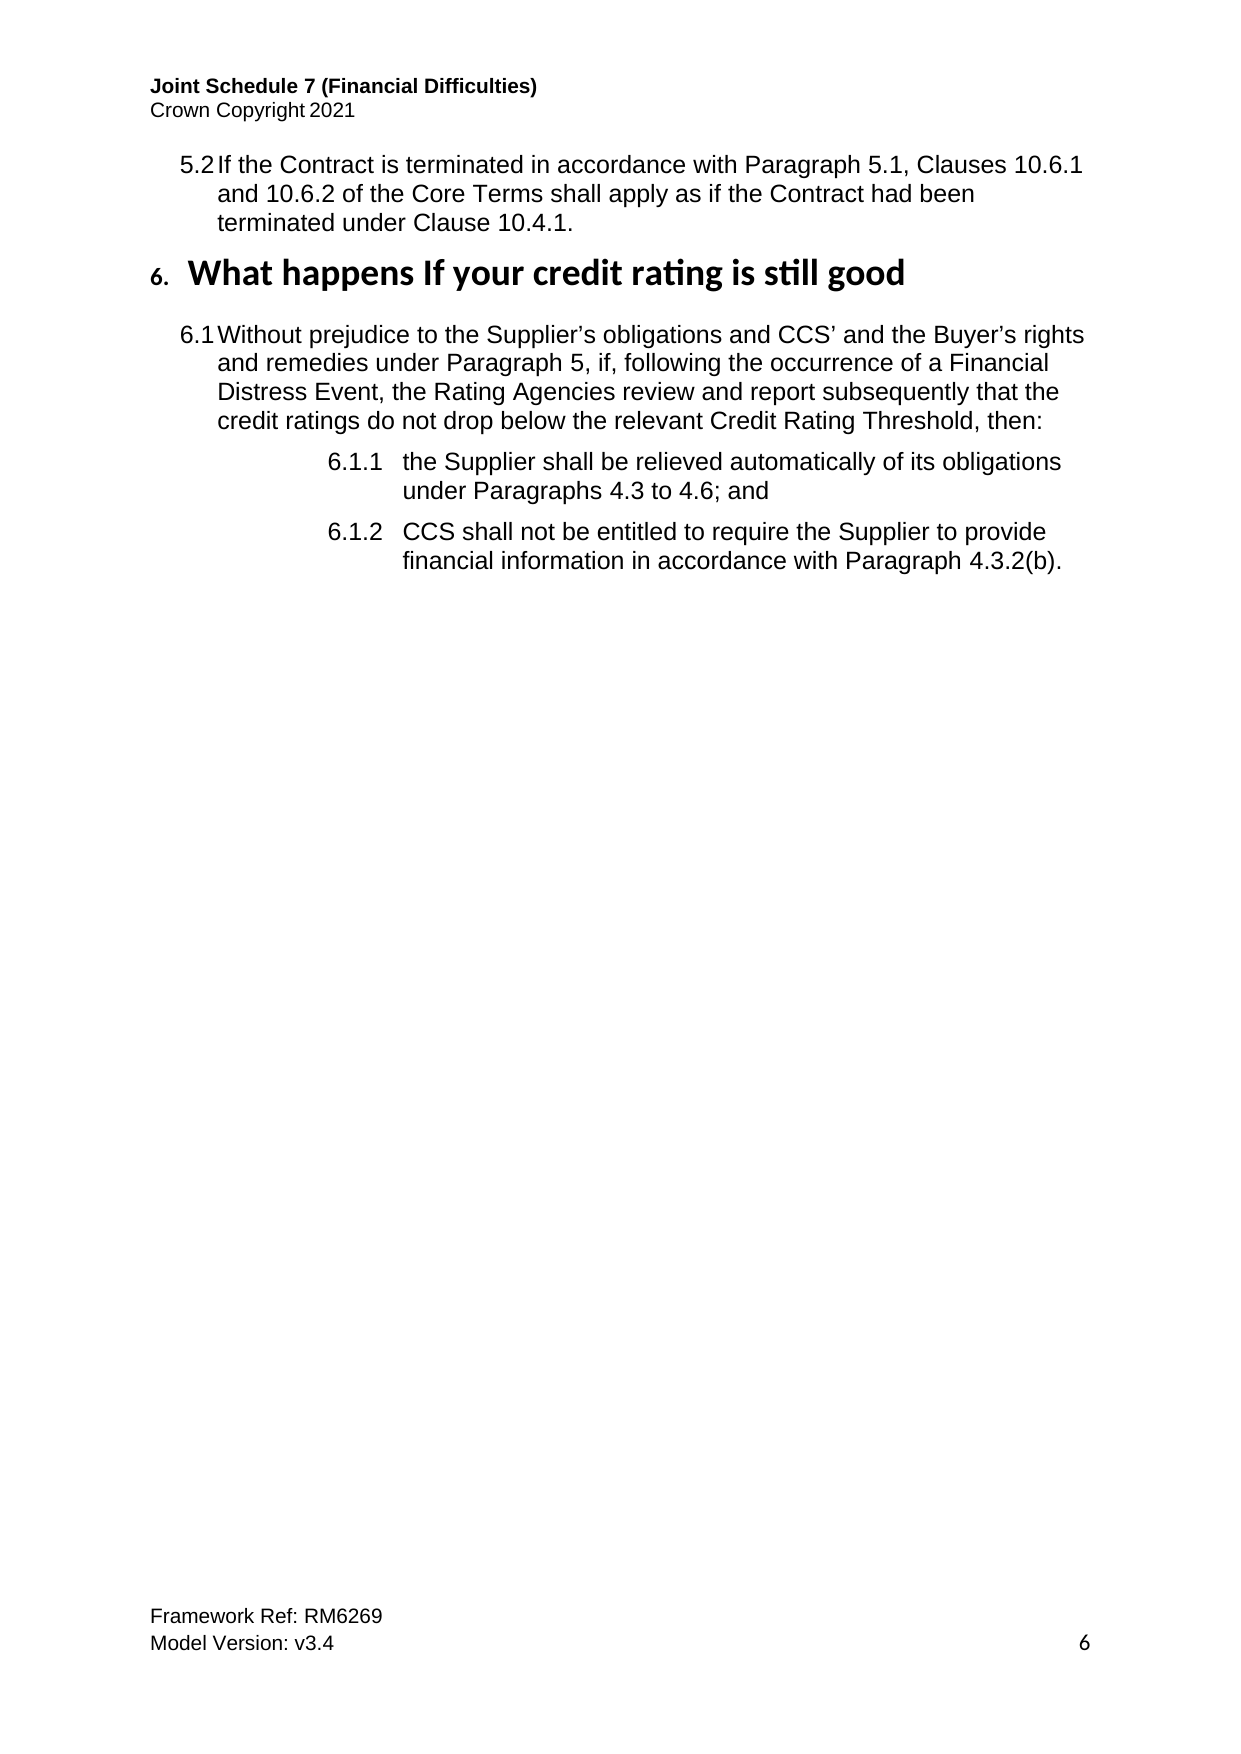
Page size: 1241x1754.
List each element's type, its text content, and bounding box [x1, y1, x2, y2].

list CCS shall not be entitled to require the Supplier to provide financial information in accordance with Paragraph 4.3.2(b). [327, 517, 1090, 574]
list Without prejudice to the Supplier’s obligations and CCS’ and the Buyer’s rights and remedies under Paragraph 5, if, following the occurrence of a Financial Distress Event, the Rating Agencies review and report subsequently that the credit ratings do not drop below the relevant Credit Rating Threshold, then: [179, 319, 1090, 434]
list the Supplier shall be relieved automatically of its obligations under Paragraphs 4.3 to 4.6; and [327, 447, 1090, 504]
subtitle What happens If your credit rating is still good [150, 249, 1090, 294]
list If the Contract is terminated in accordance with Paragraph 5.1, Clauses 10.6.1 and 10.6.2 of the Core Terms shall apply as if the Contract had been terminated under Clause 10.4.1. [179, 150, 1090, 236]
